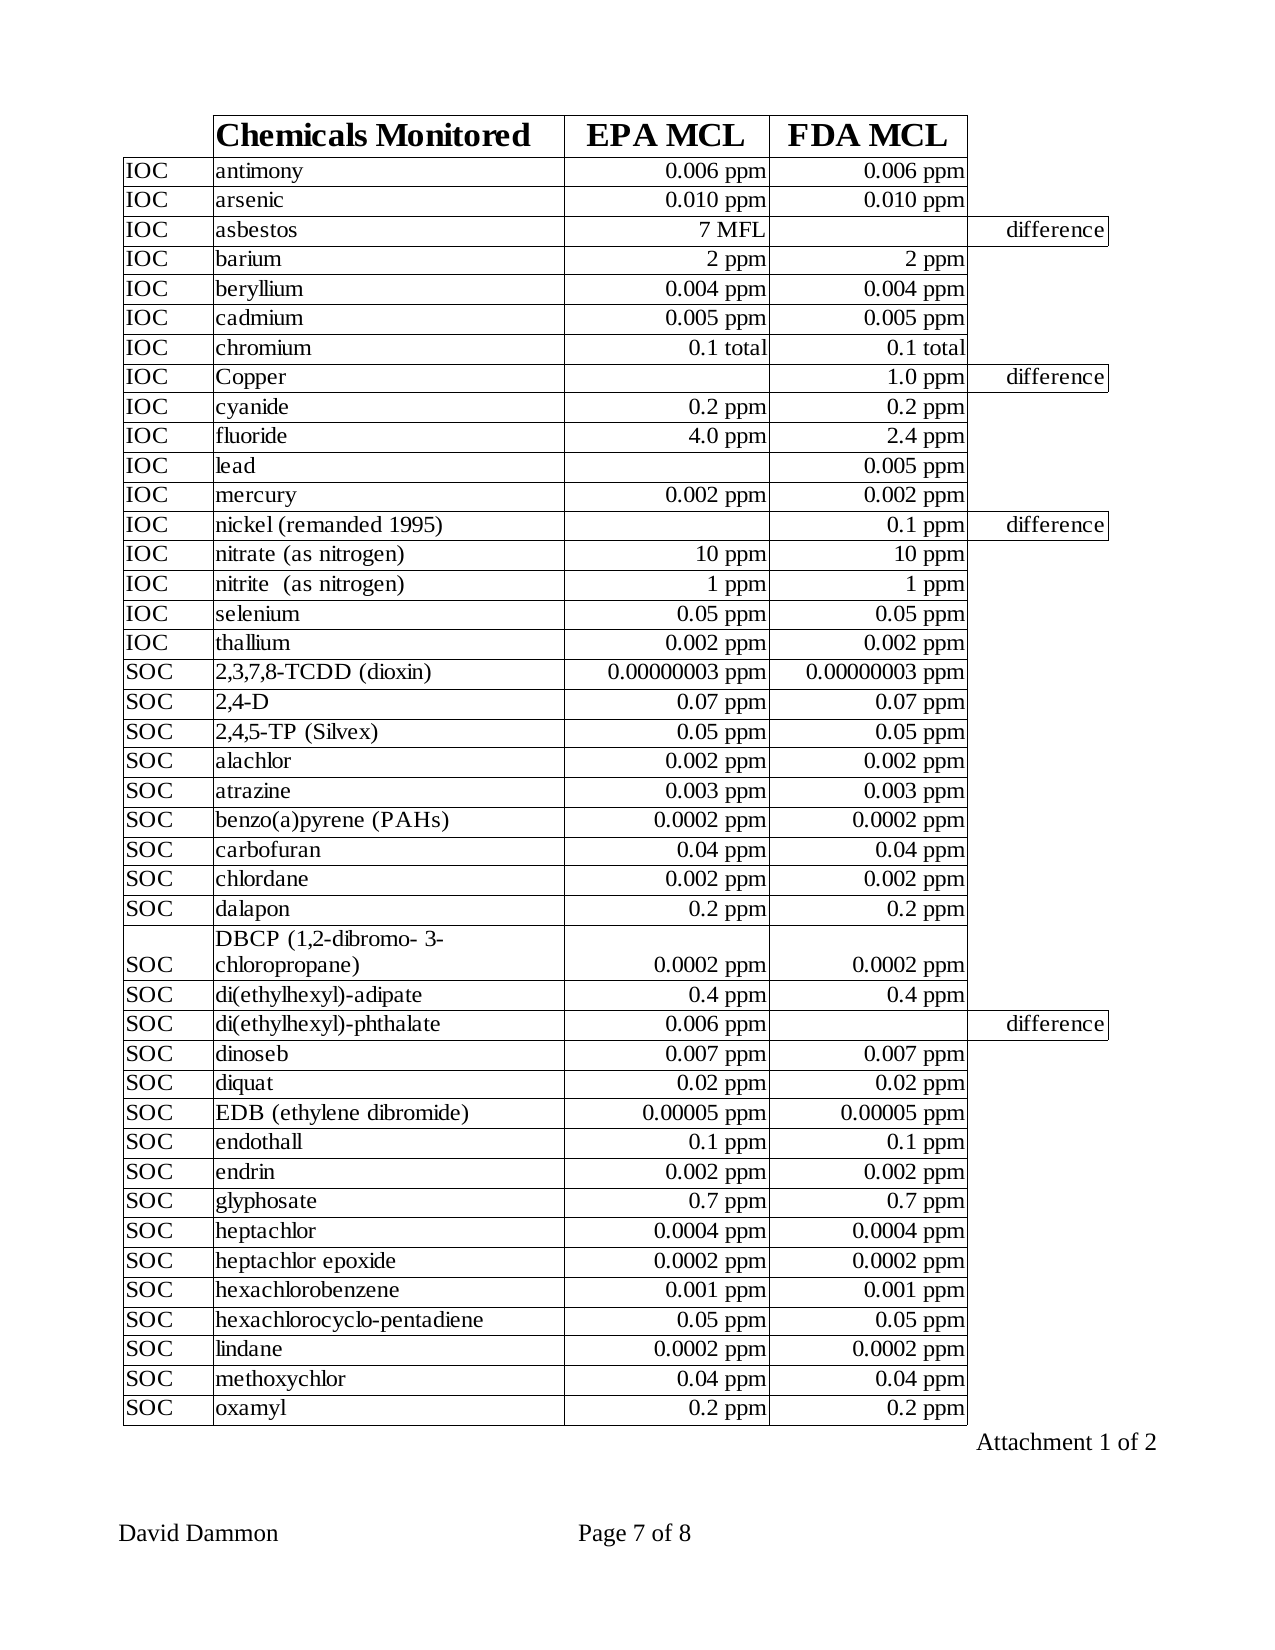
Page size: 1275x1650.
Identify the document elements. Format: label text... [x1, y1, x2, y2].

text Attachment 1 of 2 [118, 106, 1157, 1456]
